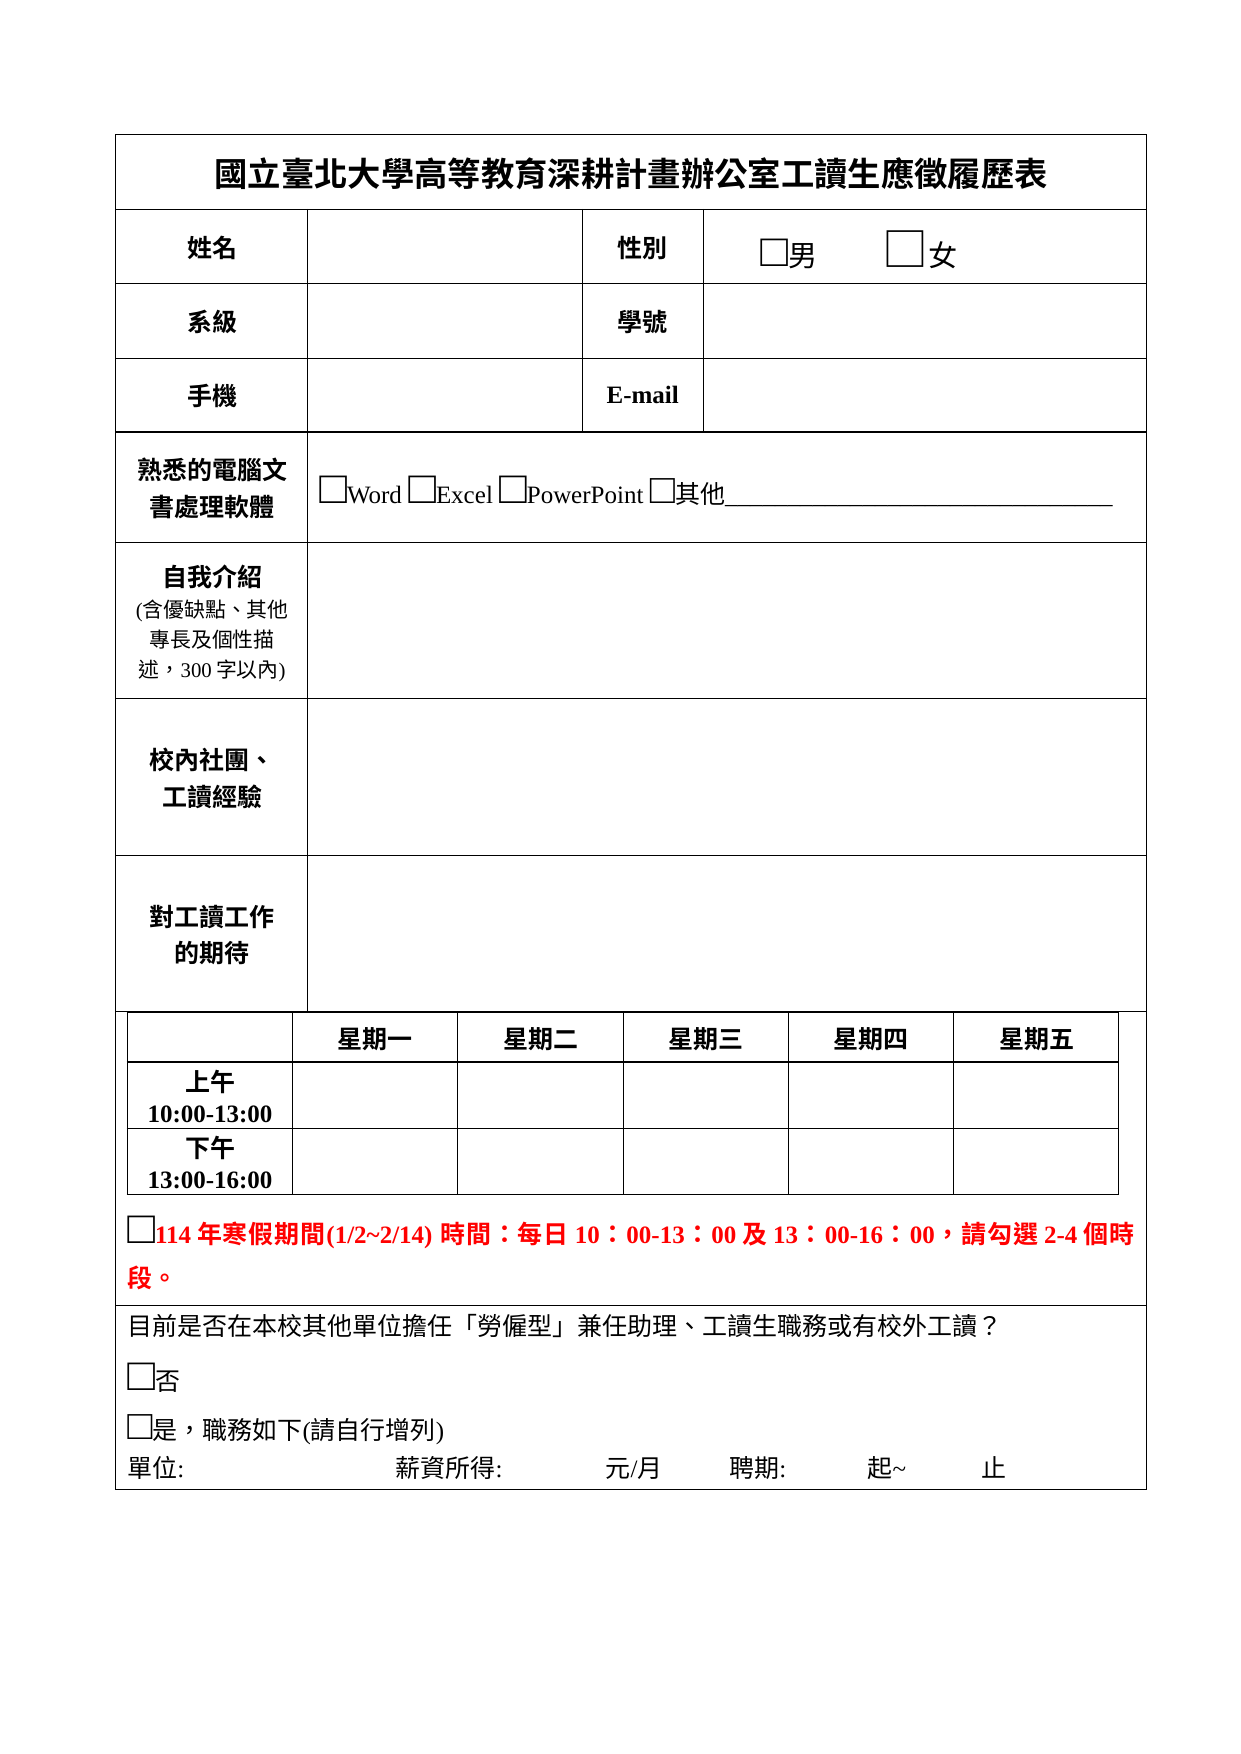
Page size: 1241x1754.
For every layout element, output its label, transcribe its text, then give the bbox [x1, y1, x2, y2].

table_cell [954, 1129, 1118, 1193]
table_cell [458, 1129, 623, 1193]
table_cell 上午 10:00-13:00 [128, 1063, 292, 1127]
table_cell [624, 1129, 788, 1193]
table_cell [624, 1063, 788, 1127]
table_cell [704, 359, 1146, 431]
table_cell [308, 543, 1146, 698]
table_cell [308, 856, 1146, 1011]
table_header 國立臺北大學高等教育深耕計畫辦公室工讀生應徵履歷表 [116, 135, 1146, 209]
table_cell □114年寒假期間(1/2~2/14) 時間：每日10：00-13：00及13：00-16：00，請勾選2-4個時段。 [116, 1012, 1146, 1305]
table_cell 目前是否在本校其他單位擔任「勞僱型」兼任助理、工讀生職務或有校外工讀？ □否 □是，職務如下(請自行增列) 單位: 薪資所得: 元/月 聘期: 起~ 止 [116, 1306, 1146, 1489]
table_cell [458, 1063, 623, 1127]
table_header 星期五 [954, 1013, 1118, 1061]
table_cell [954, 1063, 1118, 1127]
table_cell [308, 284, 582, 358]
table_header 星期二 [458, 1013, 623, 1061]
table_cell [293, 1063, 457, 1127]
table_cell [308, 359, 582, 431]
table_cell 性別 [583, 210, 703, 283]
table_header 星期一 [293, 1013, 457, 1061]
table_cell 對工讀工作 的期待 [116, 856, 307, 1011]
table_cell E-mail [583, 359, 703, 431]
table_header [128, 1013, 292, 1061]
table_cell 系級 [116, 284, 307, 358]
table_cell [789, 1063, 953, 1127]
table_cell [308, 699, 1146, 855]
table_header 星期三 [624, 1013, 788, 1061]
table_cell 姓名 [116, 210, 307, 283]
table_cell 手機 [116, 359, 307, 431]
table_cell [293, 1129, 457, 1193]
table_cell 熟悉的電腦文書處理軟體 [116, 433, 307, 542]
table_header 星期四 [789, 1013, 953, 1061]
table_cell [308, 210, 582, 283]
table_cell 下午 13:00-16:00 [128, 1129, 292, 1193]
table_cell 學號 [583, 284, 703, 358]
table_cell □男 □女 [704, 210, 1146, 283]
table_cell [789, 1129, 953, 1193]
table_cell □Word □Excel □PowerPoint □其他_______________________________ [308, 433, 1146, 542]
table_cell 自我介紹 (含優缺點、其他專長及個性描述，300字以內) [116, 543, 307, 698]
table_cell [704, 284, 1146, 358]
table_cell 校內社團、 工讀經驗 [116, 699, 307, 855]
